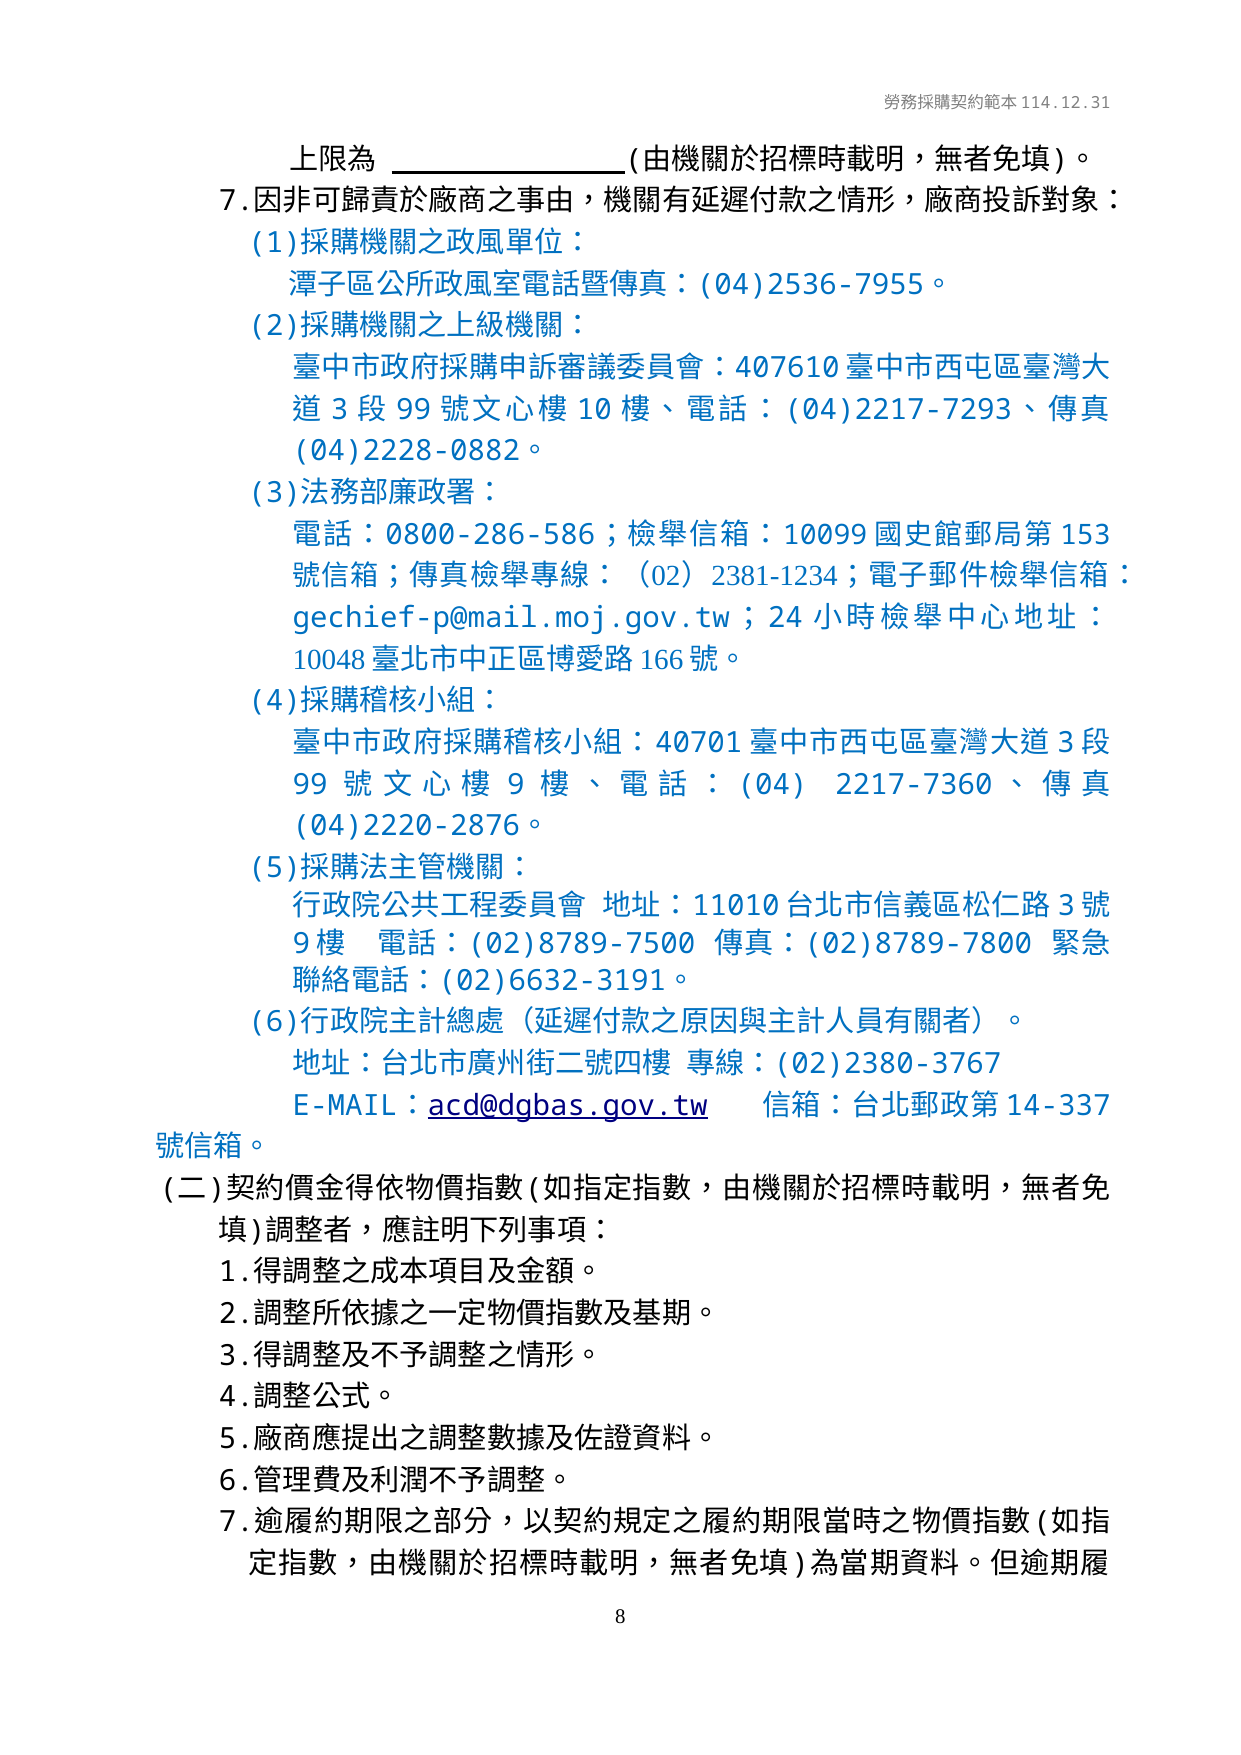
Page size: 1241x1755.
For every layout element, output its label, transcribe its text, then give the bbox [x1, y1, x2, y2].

text 電話：0800-286-586；檢舉信箱：10099國史館郵局第153號信箱；傳真檢舉專線：（02）2381-1234；電子郵件檢舉信箱：gechief-p@mail.moj.gov.tw；24小時檢舉中心地址：10048臺北市中正區博愛路166號。 [292, 511, 1110, 677]
text 7.因非可歸責於廠商之事由，機關有延遲付款之情形，廠商投訴對象： [218, 177, 1110, 219]
text E-MAIL：acd@dgbas.gov.tw 信箱：台北郵政第14-337號信箱。 [155, 1082, 1110, 1165]
text 5.廠商應提出之調整數據及佐證資料。 [218, 1415, 1110, 1457]
text 7.逾履約期限之部分，以契約規定之履約期限當時之物價指數(如指定指數，由機關於招標時載明，無者免填)為當期資料。但逾期履 [218, 1498, 1110, 1582]
text 2.調整所依據之一定物價指數及基期。 [218, 1290, 1110, 1332]
text 1.得調整之成本項目及金額。 [218, 1248, 1110, 1290]
text 臺中市政府採購申訴審議委員會：407610臺中市西屯區臺灣大道3段99號文心樓10樓、電話：(04)2217-7293、傳真(04)2228-0882。 [292, 344, 1110, 469]
text 6.管理費及利潤不予調整。 [218, 1457, 1110, 1498]
text 上限為 (由機關於招標時載明，無者免填)。 [248, 136, 1110, 177]
text (4)採購稽核小組： [248, 677, 1110, 719]
text (二)契約價金得依物價指數(如指定指數，由機關於招標時載明，無者免填)調整者，應註明下列事項： [159, 1165, 1110, 1248]
text (2)採購機關之上級機關： [248, 302, 1110, 344]
text 潭子區公所政風室電話暨傳真：(04)2536-7955。 [142, 261, 1110, 302]
text 4.調整公式。 [218, 1373, 1110, 1415]
text 3.得調整及不予調整之情形。 [218, 1332, 1110, 1373]
text (5)採購法主管機關： [248, 844, 1110, 886]
text (3)法務部廉政署： [248, 469, 1110, 511]
text 地址：台北市廣州街二號四樓 專線：(02)2380-3767 [292, 1040, 1110, 1082]
text (1)採購機關之政風單位： [248, 219, 1110, 261]
text (6)行政院主計總處（延遲付款之原因與主計人員有關者）。 [248, 998, 1110, 1040]
text 臺中市政府採購稽核小組：40701臺中市西屯區臺灣大道3段99號文心樓9樓、電話：(04) 2217-7360、傳真(04)2220-2876。 [292, 719, 1110, 844]
text 行政院公共工程委員會 地址：11010台北市信義區松仁路3號9樓 電話：(02)8789-7500 傳真：(02)8789-7800 緊急聯絡電話：(02)6632-3191。 [292, 886, 1110, 998]
